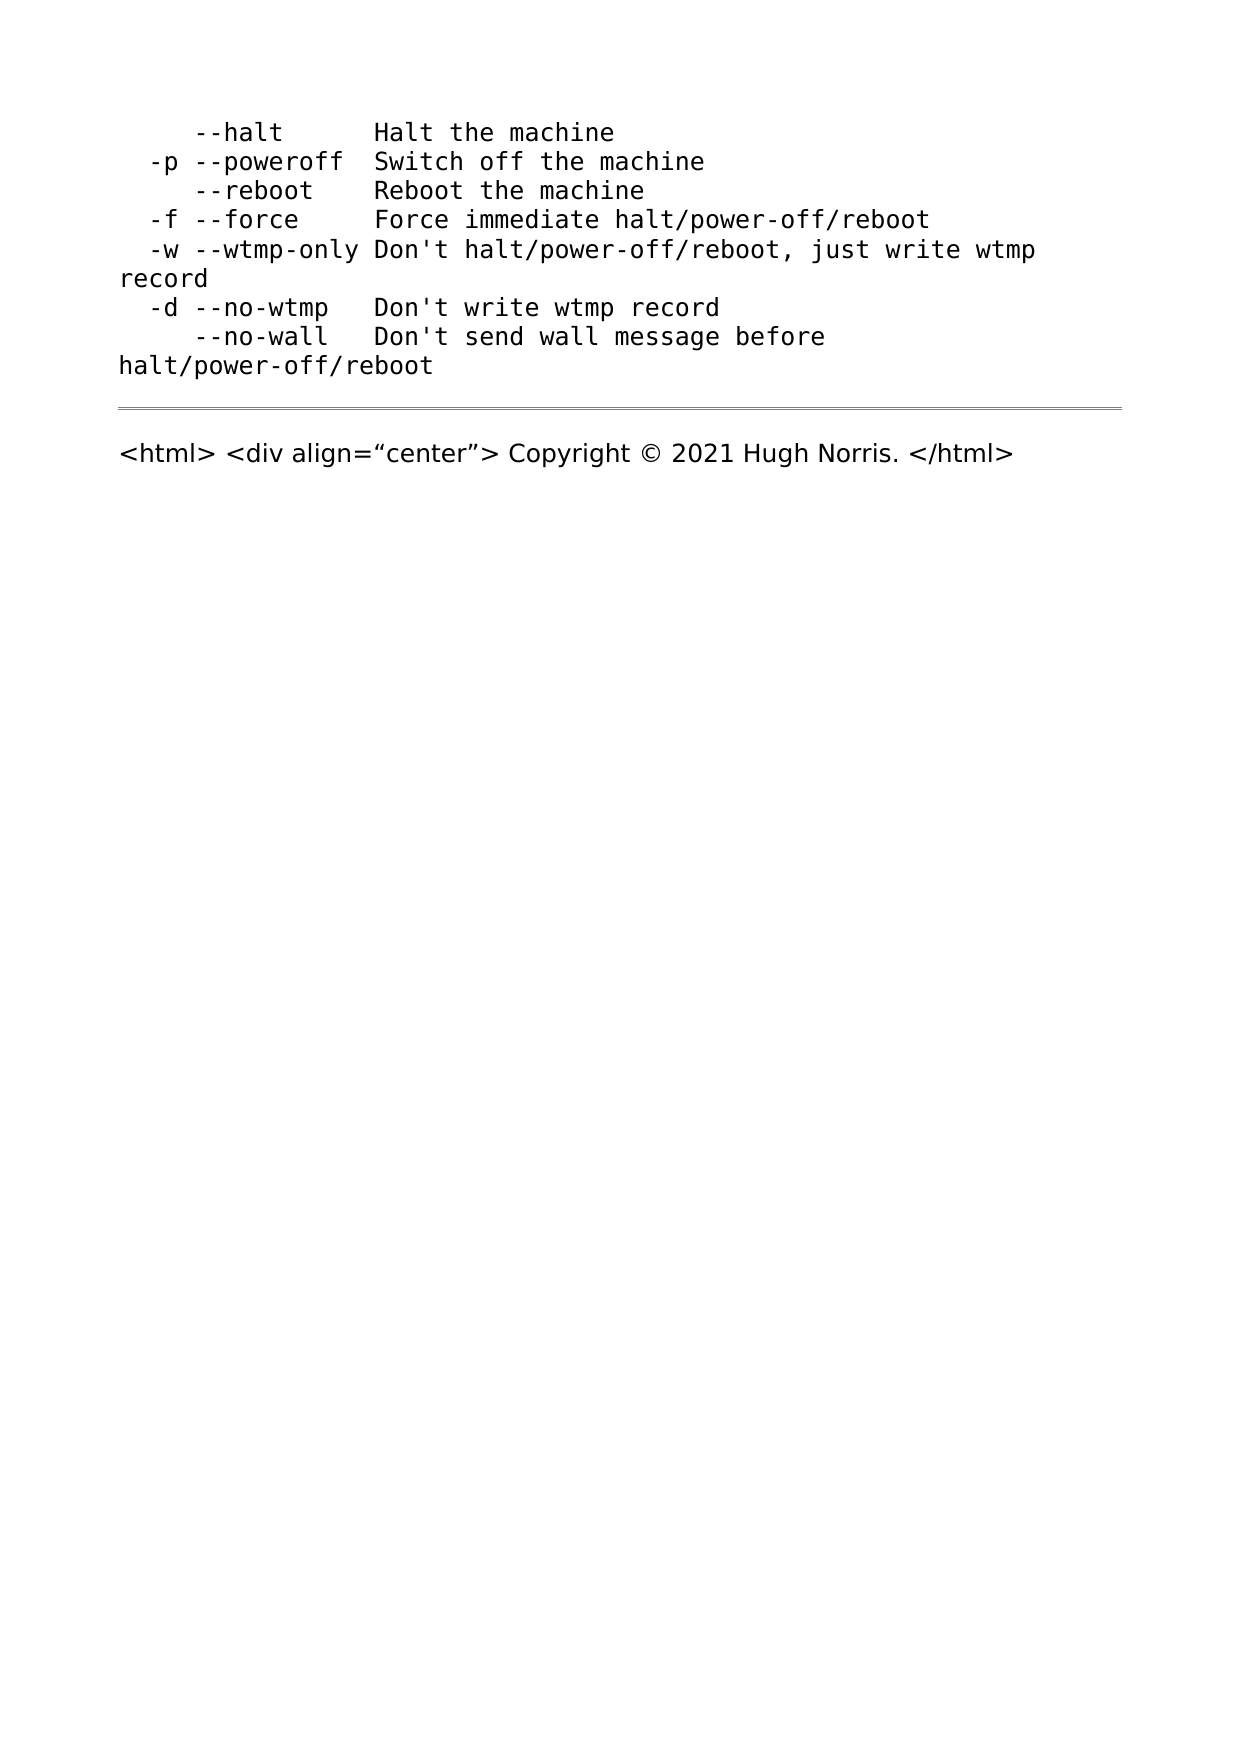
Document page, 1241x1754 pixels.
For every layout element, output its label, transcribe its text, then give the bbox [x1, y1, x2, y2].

text --halt Halt the machine -p --poweroff Switch off the machine --reboot Reboot the machine -f --force Force immediate halt/power-off/reboot -w --wtmp-only Don't halt/power-off/reboot, just write wtmp record -d --no-wtmp Don't write wtmp record --no-wall Don't send wall message before halt/power-off/reboot [118, 118, 1122, 381]
text <html> <div align=“center”> Copyright © 2021 Hugh Norris. </html> [118, 439, 1122, 468]
